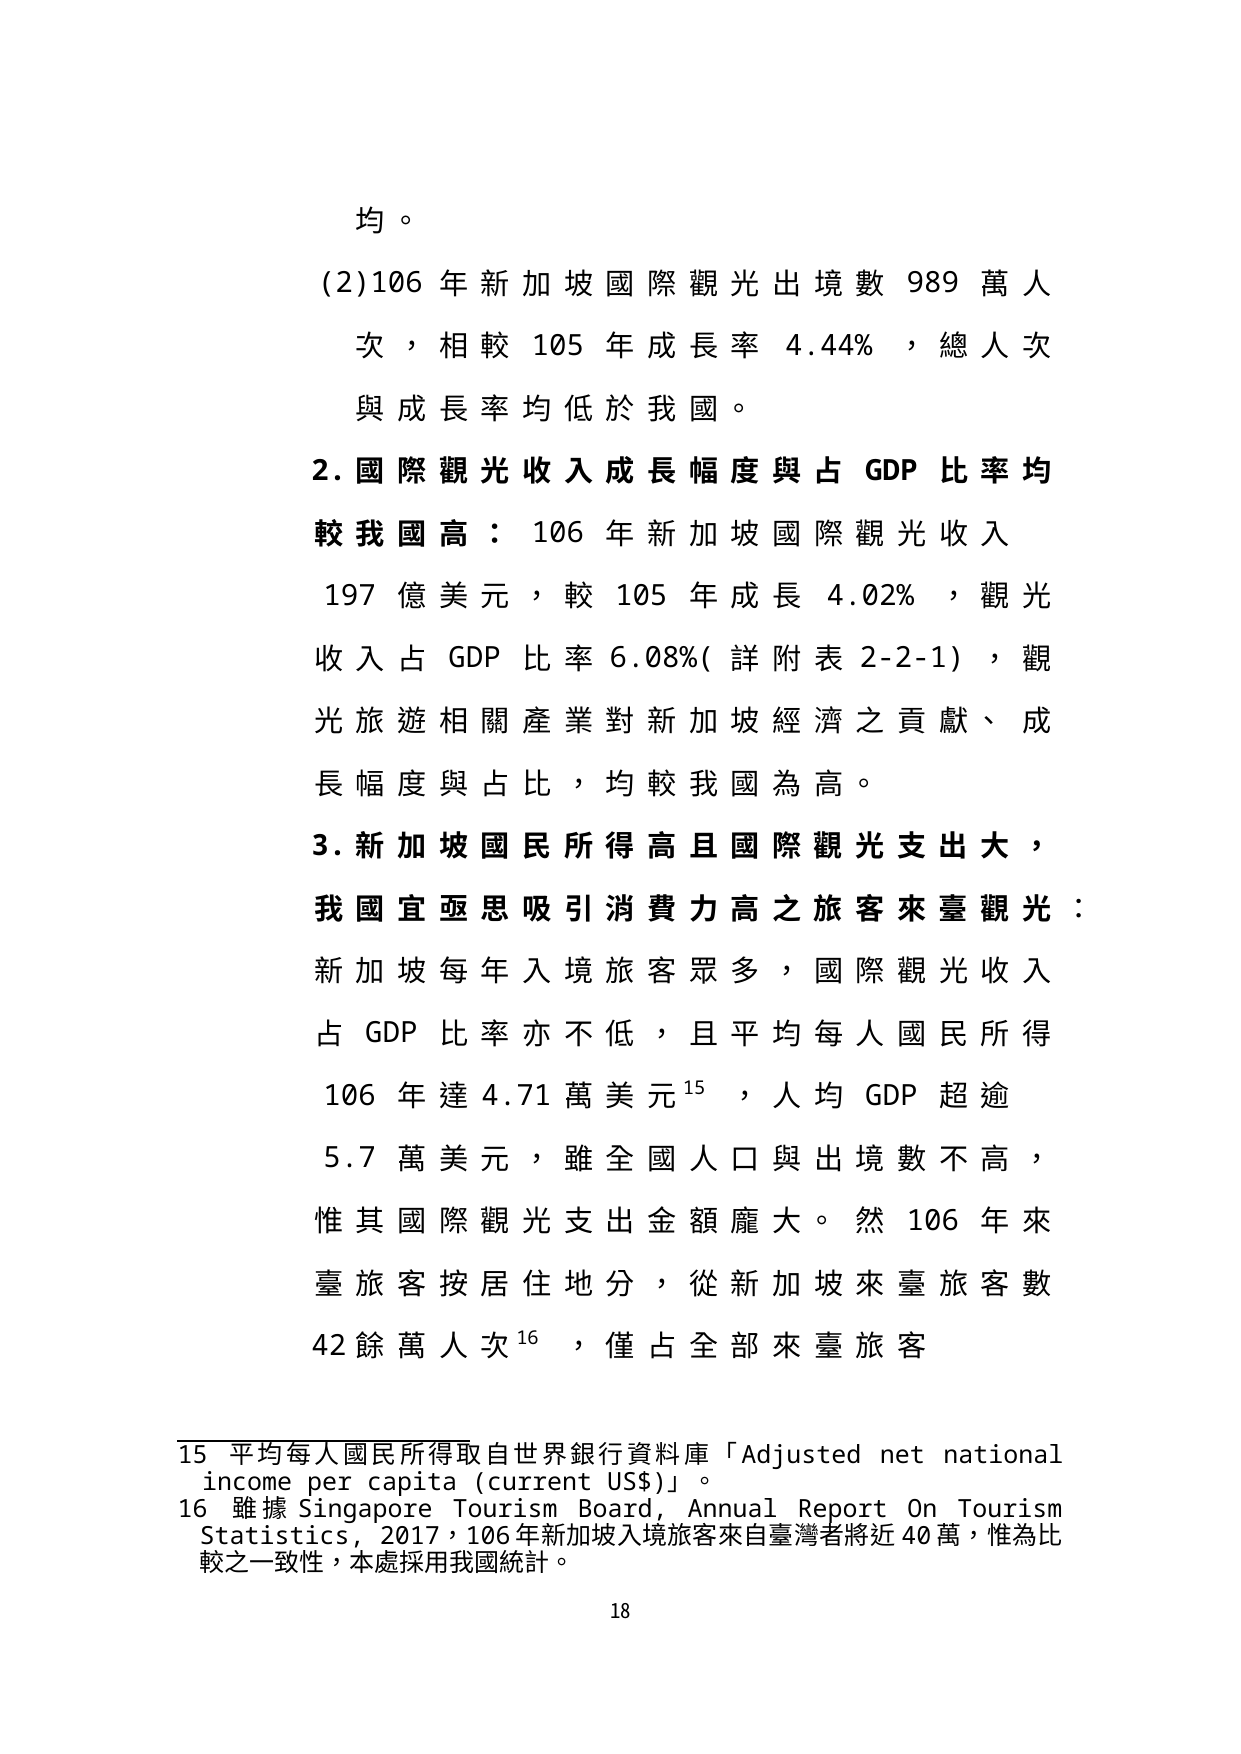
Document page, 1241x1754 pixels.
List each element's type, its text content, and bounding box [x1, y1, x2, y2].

text (2)106年新加坡國際觀光出境數989萬人次，相較105年成長率4.44%，總人次與成長率均低於我國。 [301, 240, 1058, 427]
text 平均每人國民所得取自世界銀行資料庫「Adjusted net national income per capita (current US$)」。 [177, 1441, 1063, 1496]
text 2.國際觀光收入成長幅度與占GDP比率均較我國高：106年新加坡國際觀光收入197億美元，較105年成長4.02%，觀光收入占GDP比率6.08%(詳附表2-2-1)，觀光旅遊相關產業對新加坡經濟之貢獻、成長幅度與占比，均較我國為高。 [271, 427, 1058, 802]
text 雖據Singapore Tourism Board, Annual Report On Tourism Statistics, 2017，106年新加坡入境旅客來自臺灣者將近40萬，惟為比較之一致性，本處採用我國統計。 [177, 1496, 1063, 1577]
text (1)新加坡106年國際觀光入境數1,390萬人次，較105年成長7.66%，遠高於我國入境旅客數成長率0.47%(詳附表2-2-1)，且入境旅客超逾新加坡人口數561萬人之3倍，顯見新加坡為國際人士高度流動之地區。而新加坡106年入境旅客主要居住地方面，中國大陸與印尼分別占23.23%與21.22%，兩者相差2.01個百分點，相較於中國大陸與日本來臺旅客占比25.44%與17.68%之相差7.76個百分點，入境旅客居住地較為平均。 [301, 177, 1058, 240]
text 3.新加坡國民所得高且國際觀光支出大，我國宜亟思吸引消費力高之旅客來臺觀光：新加坡每年入境旅客眾多，國際觀光收入占GDP比率亦不低，且平均每人國民所得106年達4.71萬美元，人均GDP超逾5.7萬美元，雖全國人口與出境數不高，惟其國際觀光支出金額龐大。然106年來臺旅客按居住地分，從新加坡來臺旅客數42餘萬人次，僅占全部來臺旅客3.96%。類此國民所得較高且國際旅遊支出較大之國家，似為值得重點爭取來臺觀光之客群，以實質提升我國觀光收入。 [271, 802, 1058, 1365]
